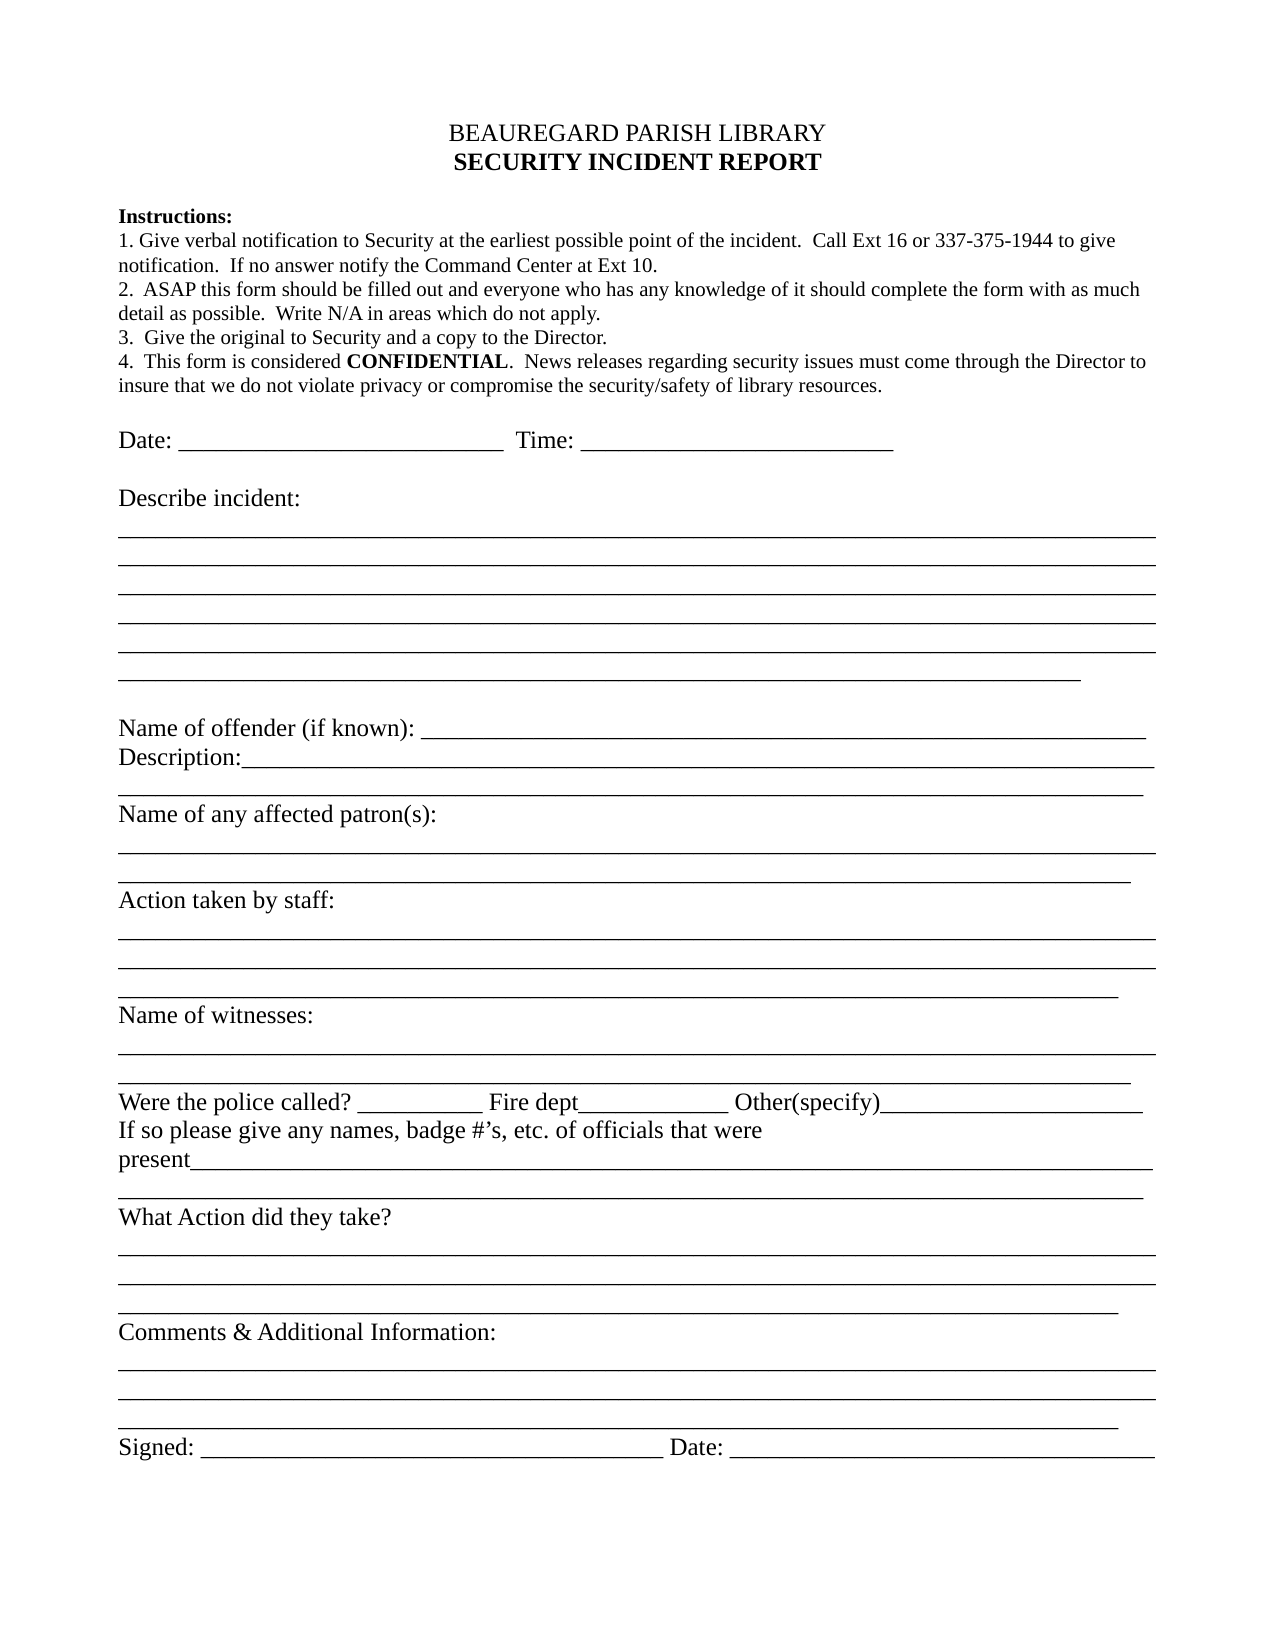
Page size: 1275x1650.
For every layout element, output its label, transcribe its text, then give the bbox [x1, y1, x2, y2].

text 4. This form is considered CONFIDENTIAL. News releases regarding security issues must come through the Director to insure that we do not violate privacy or compromise the security/safety of library resources. [118, 349, 1157, 397]
text Name of offender (if known): __________________________________________________________ [118, 713, 1157, 742]
text SECURITY INCIDENT REPORT [118, 147, 1157, 176]
text 1. Give verbal notification to Security at the earliest possible point of the incident. Call Ext 16 or 337-375-1944 to give notification. If no answer notify the Command Center at Ext 10. [118, 228, 1157, 277]
text What Action did they take? ______________________________________________________________________________________________________________________________________________________________________________________________________________________________________________________ [118, 1202, 1157, 1317]
text ____________________________________________________________________________________________________________________________________________________________________________________________________________________________________________________________________________________________________________________________________________________________________________________________________________________________________________________________________________________________________________ [118, 512, 1157, 684]
text Action taken by staff: ______________________________________________________________________________________________________________________________________________________________________________________________________________________________________________________ [118, 886, 1157, 1001]
text ______________________________________________________________________________________________________________________________________________________________________________________________________________________________________________________ [118, 1346, 1157, 1432]
text Name of any affected patron(s): ____________________________________________________________________________________________________________________________________________________________________ [118, 799, 1157, 886]
text Name of witnesses: ____________________________________________________________________________________________________________________________________________________________________ [118, 1001, 1157, 1087]
text BEAUREGARD PARISH LIBRARY [118, 118, 1157, 147]
text Description:___________________________________________________________________________________________________________________________________________________________ [118, 742, 1157, 799]
text If so please give any names, badge #’s, etc. of officials that were present_______________________________________________________________________________________________________________________________________________________________ [118, 1116, 1157, 1202]
text Comments & Additional Information: [118, 1317, 1157, 1346]
text 3. Give the original to Security and a copy to the Director. [118, 325, 1157, 349]
text Describe incident: [118, 483, 1157, 512]
text 2. ASAP this form should be filled out and everyone who has any knowledge of it should complete the form with as much detail as possible. Write N/A in areas which do not apply. [118, 277, 1157, 325]
text Instructions: [118, 204, 1157, 228]
text Signed: _____________________________________ Date: __________________________________ [118, 1432, 1157, 1461]
text Were the police called? __________ Fire dept____________ Other(specify)_____________________ [118, 1087, 1157, 1116]
text Date: __________________________ Time: _________________________ [118, 426, 1157, 454]
